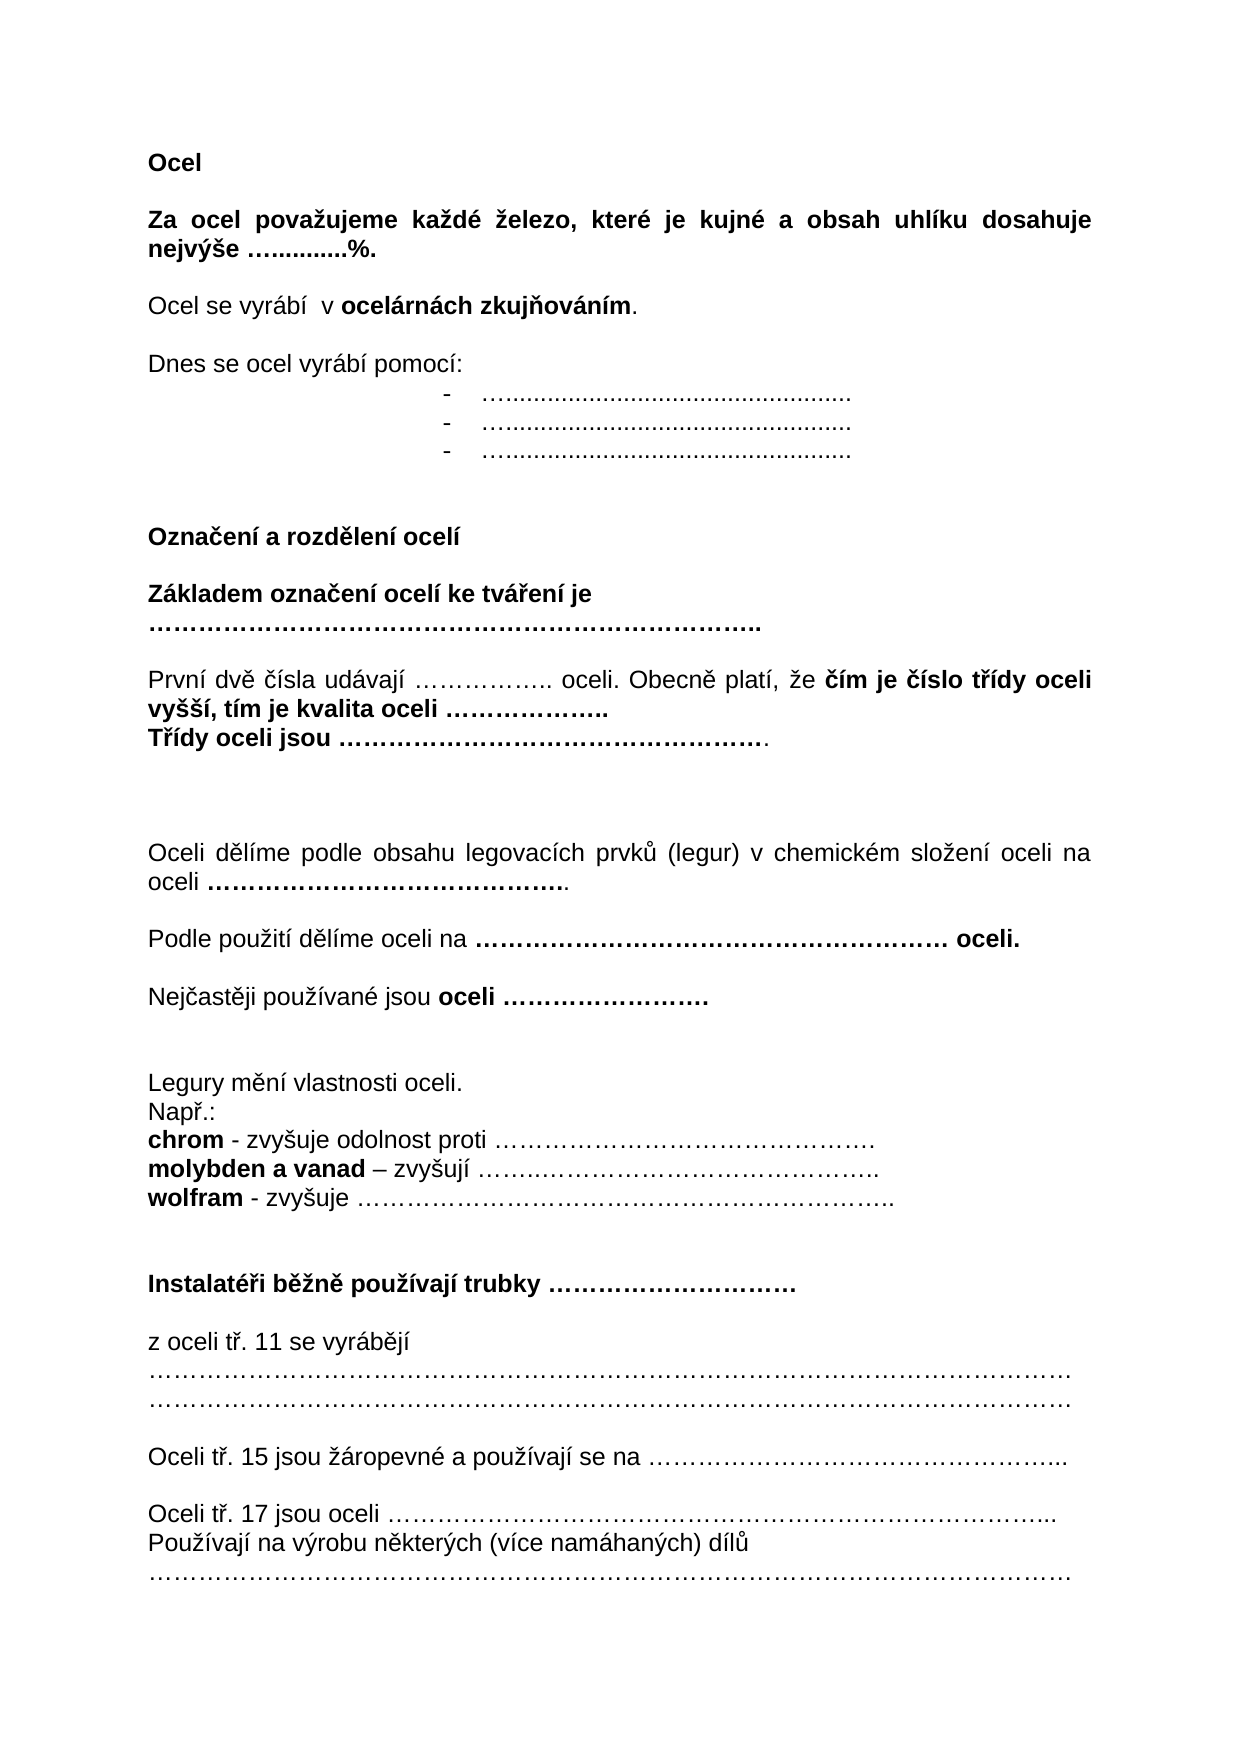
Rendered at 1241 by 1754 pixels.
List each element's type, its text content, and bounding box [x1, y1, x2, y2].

text Oceli dělíme podle obsahu legovacích prvků (legur) v chemickém složení oceli na oceli …………………………………….. [148, 838, 1093, 895]
list ….................................................. [443, 406, 1093, 435]
text Legury mění vlastnosti oceli. [148, 1068, 1093, 1097]
text Třídy oceli jsou ……………………………………………. [148, 723, 1093, 752]
text Ocel se vyrábí v ocelárnách zkujňováním. [148, 291, 1093, 320]
text Instalatéři běžně používají trubky ………………………… [148, 1269, 1093, 1298]
text Např.: [148, 1097, 1093, 1125]
text Označení a rozdělení ocelí [148, 522, 1093, 550]
text z oceli tř. 11 se vyrábějí …………………………………………………………………………………………………………………………………………………………………………………………………… [148, 1327, 1093, 1413]
text Ocel [148, 148, 1093, 176]
text Za ocel považujeme každé železo, které je kujné a obsah uhlíku dosahuje nejvýše …...........%. [148, 205, 1093, 263]
text wolfram - zvyšuje ……………………………………………………….. [148, 1183, 1093, 1212]
text Podle použití dělíme oceli na ………………………………………………… oceli. [148, 924, 1093, 953]
text První dvě čísla udávají …………….. oceli. Obecně platí, že čím je číslo třídy oceli vyšší, tím je kvalita oceli ……………….. [148, 665, 1093, 723]
text molybden a vanad – zvyšují ……..………………………………….. [148, 1154, 1093, 1183]
text Nejčastěji používané jsou oceli ……………………. [148, 982, 1093, 1010]
text Oceli tř. 15 jsou žáropevné a používají se na …………………………………………... [148, 1442, 1093, 1470]
list ….................................................. [443, 435, 1093, 464]
text chrom - zvyšuje odolnost proti ………………………………………. [148, 1125, 1093, 1154]
text Základem označení ocelí ke tváření je ……………………………………………………………….. [148, 579, 1093, 637]
text Oceli tř. 17 jsou oceli ……………………………………………………………………... Používají na výrobu některých (více namáhaných) dílů ………………………………………………………………………………………………… [148, 1499, 1093, 1585]
text Dnes se ocel vyrábí pomocí: [148, 349, 1093, 378]
list ….................................................. [443, 378, 1093, 406]
